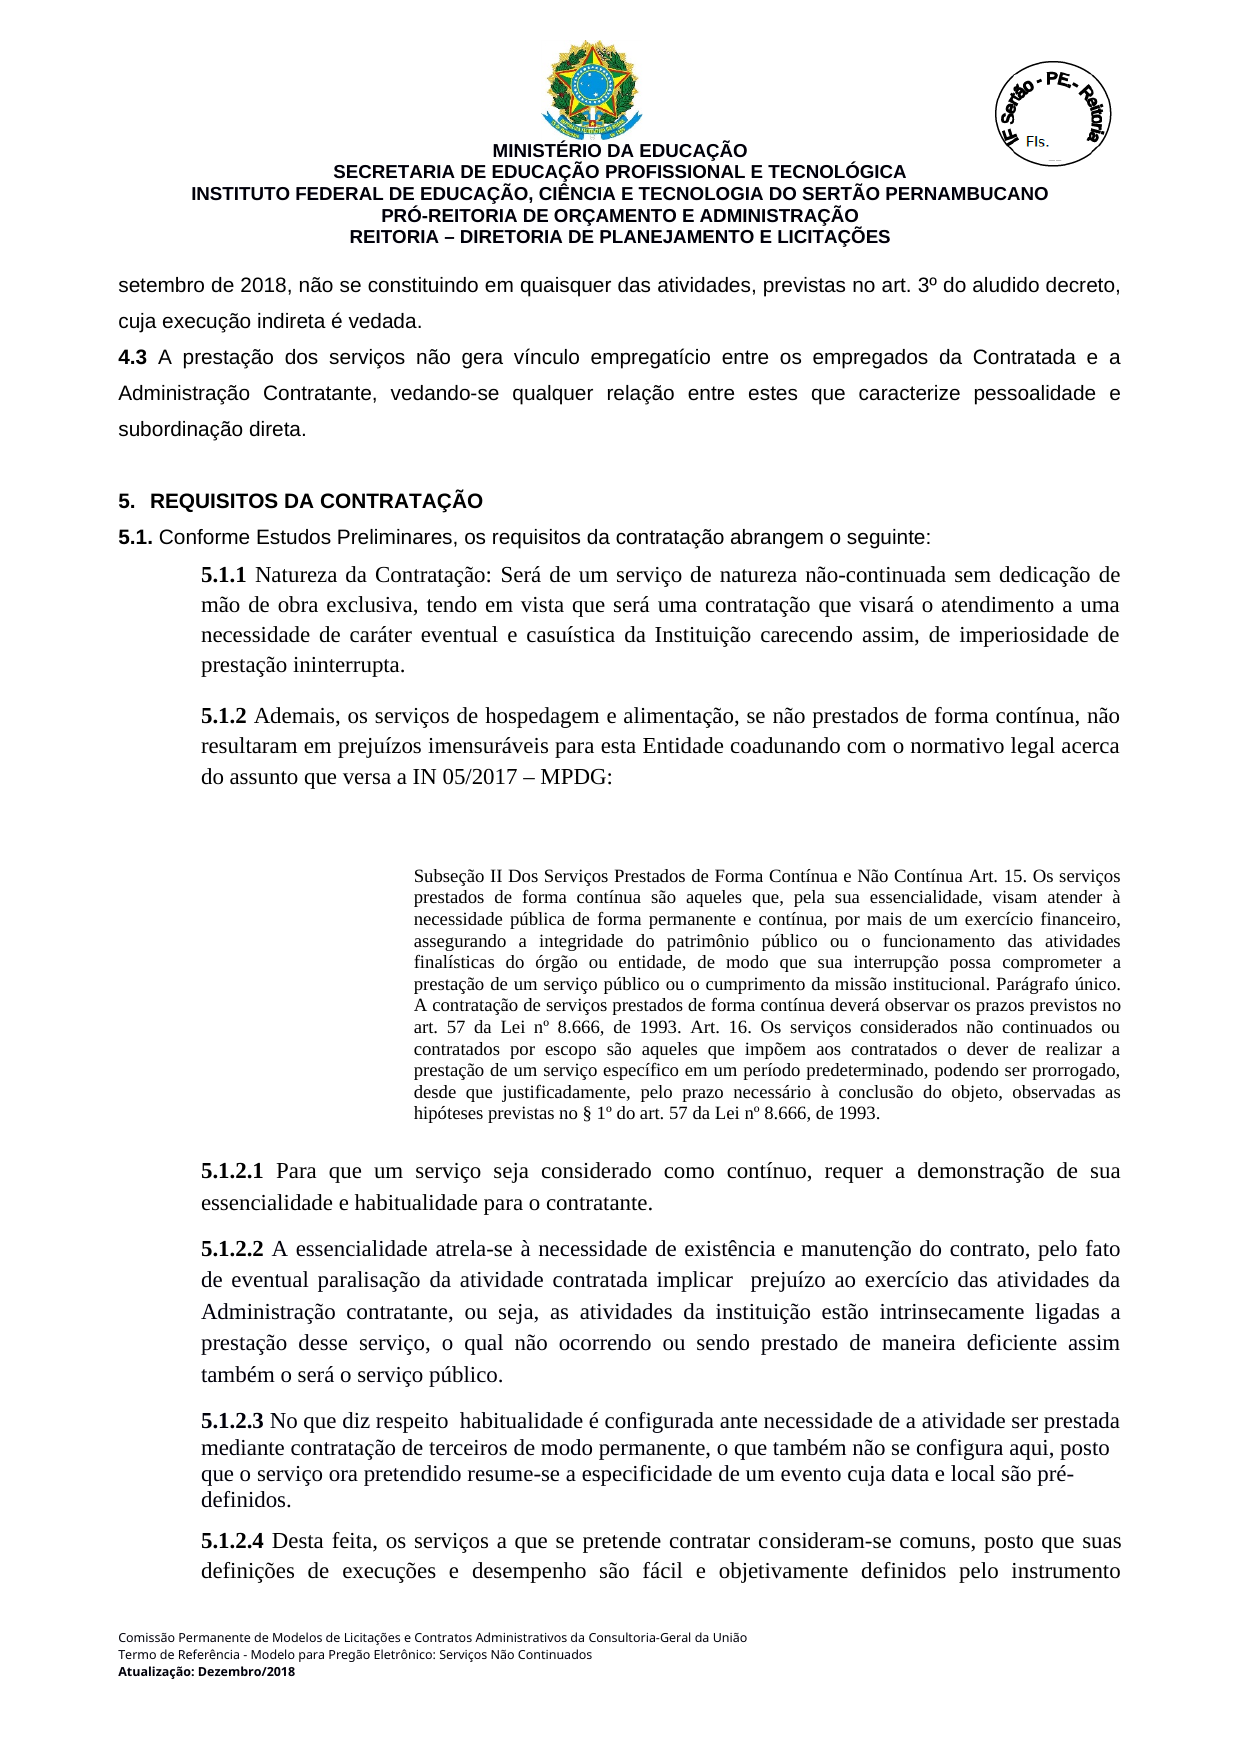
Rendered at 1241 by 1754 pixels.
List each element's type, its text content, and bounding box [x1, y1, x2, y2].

text 5.1.2.3 No que diz respeito habitualidade é configurada ante necessidade de a atividade ser prestada mediante contratação de terceiros de modo permanente, o que também não se configura aqui, posto que o serviço ora pretendido resume-se a especificidade de um evento cuja data e local são pré-definidos. [201, 1407, 1122, 1513]
text 5.1.2.2 A essencialidade atrela-se à necessidade de existência e manutenção do contrato, pelo fato de eventual paralisação da atividade contratada implicar prejuízo ao exercício das atividades da Administração contratante, ou seja, as atividades da instituição estão intrinsecamente ligadas a prestação desse serviço, o qual não ocorrendo ou sendo prestado de maneira deficiente assim também o será o serviço público. [201, 1235, 1122, 1387]
picture [988, 51, 1117, 171]
list 5.1. Conforme Estudos Preliminares, os requisitos da contratação abrangem o seguinte: [118, 525, 1122, 549]
text Subseção II Dos Serviços Prestados de Forma Contínua e Não Contínua Art. 15. Os serviços prestados de forma contínua são aqueles que, pela sua essencialidade, visam atender à necessidade pública de forma permanente e contínua, por mais de um exercício financeiro, assegurando a integridade do patrimônio público ou o funcionamento das atividades finalísticas do órgão ou entidade, de modo que sua interrupção possa comprometer a prestação de um serviço público ou o cumprimento da missão institucional. Parágrafo único. A contratação de serviços prestados de forma contínua deverá observar os prazos previstos no art. 57 da Lei nº 8.666, de 1993. Art. 16. Os serviços considerados não continuados ou contratados por escopo são aqueles que impõem aos contratados o dever de realizar a prestação de um serviço específico em um período predeterminado, podendo ser prorrogado, desde que justificadamente, pelo prazo necessário à conclusão do objeto, observadas as hipóteses previstas no § 1º do art. 57 da Lei nº 8.666, de 1993. [413, 865, 1122, 1124]
text 5.1.1 Natureza da Contratação: Será de um serviço de natureza não-continuada sem dedicação de mão de obra exclusiva, tendo em vista que será uma contratação que visará o atendimento a uma necessidade de caráter eventual e casuística da Instituição carecendo assim, de imperiosidade de prestação ininterrupta. [201, 561, 1122, 678]
picture [541, 40, 643, 140]
text 5.1.2 Ademais, os serviços de hospedagem e alimentação, se não prestados de forma contínua, não resultaram em prejuízos imensuráveis para esta Entidade coadunando com o normativo legal acerca do assunto que versa a IN 05/2017 – MPDG: [201, 702, 1122, 789]
text 5.1.2.1 Para que um serviço seja considerado como contínuo, requer a demonstração de sua essencialidade e habitualidade para o contratante. [201, 1157, 1122, 1215]
text setembro de 2018, não se constituindo em quaisquer das atividades, previstas no art. 3º do aludido decreto, cuja execução indireta é vedada. [118, 273, 1122, 333]
list 5. REQUISITOS DA CONTRATAÇÃO [118, 489, 1122, 513]
text 5.1.2.4 Desta feita, os serviços a que se pretende contratar consideram-se comuns, posto que suas definições de execuções e desempenho são fácil e objetivamente definidos pelo instrumento [201, 1527, 1122, 1584]
text 4.3 A prestação dos serviços não gera vínculo empregatício entre os empregados da Contratada e a Administração Contratante, vedando-se qualquer relação entre estes que caracterize pessoalidade e subordinação direta. [118, 345, 1122, 441]
